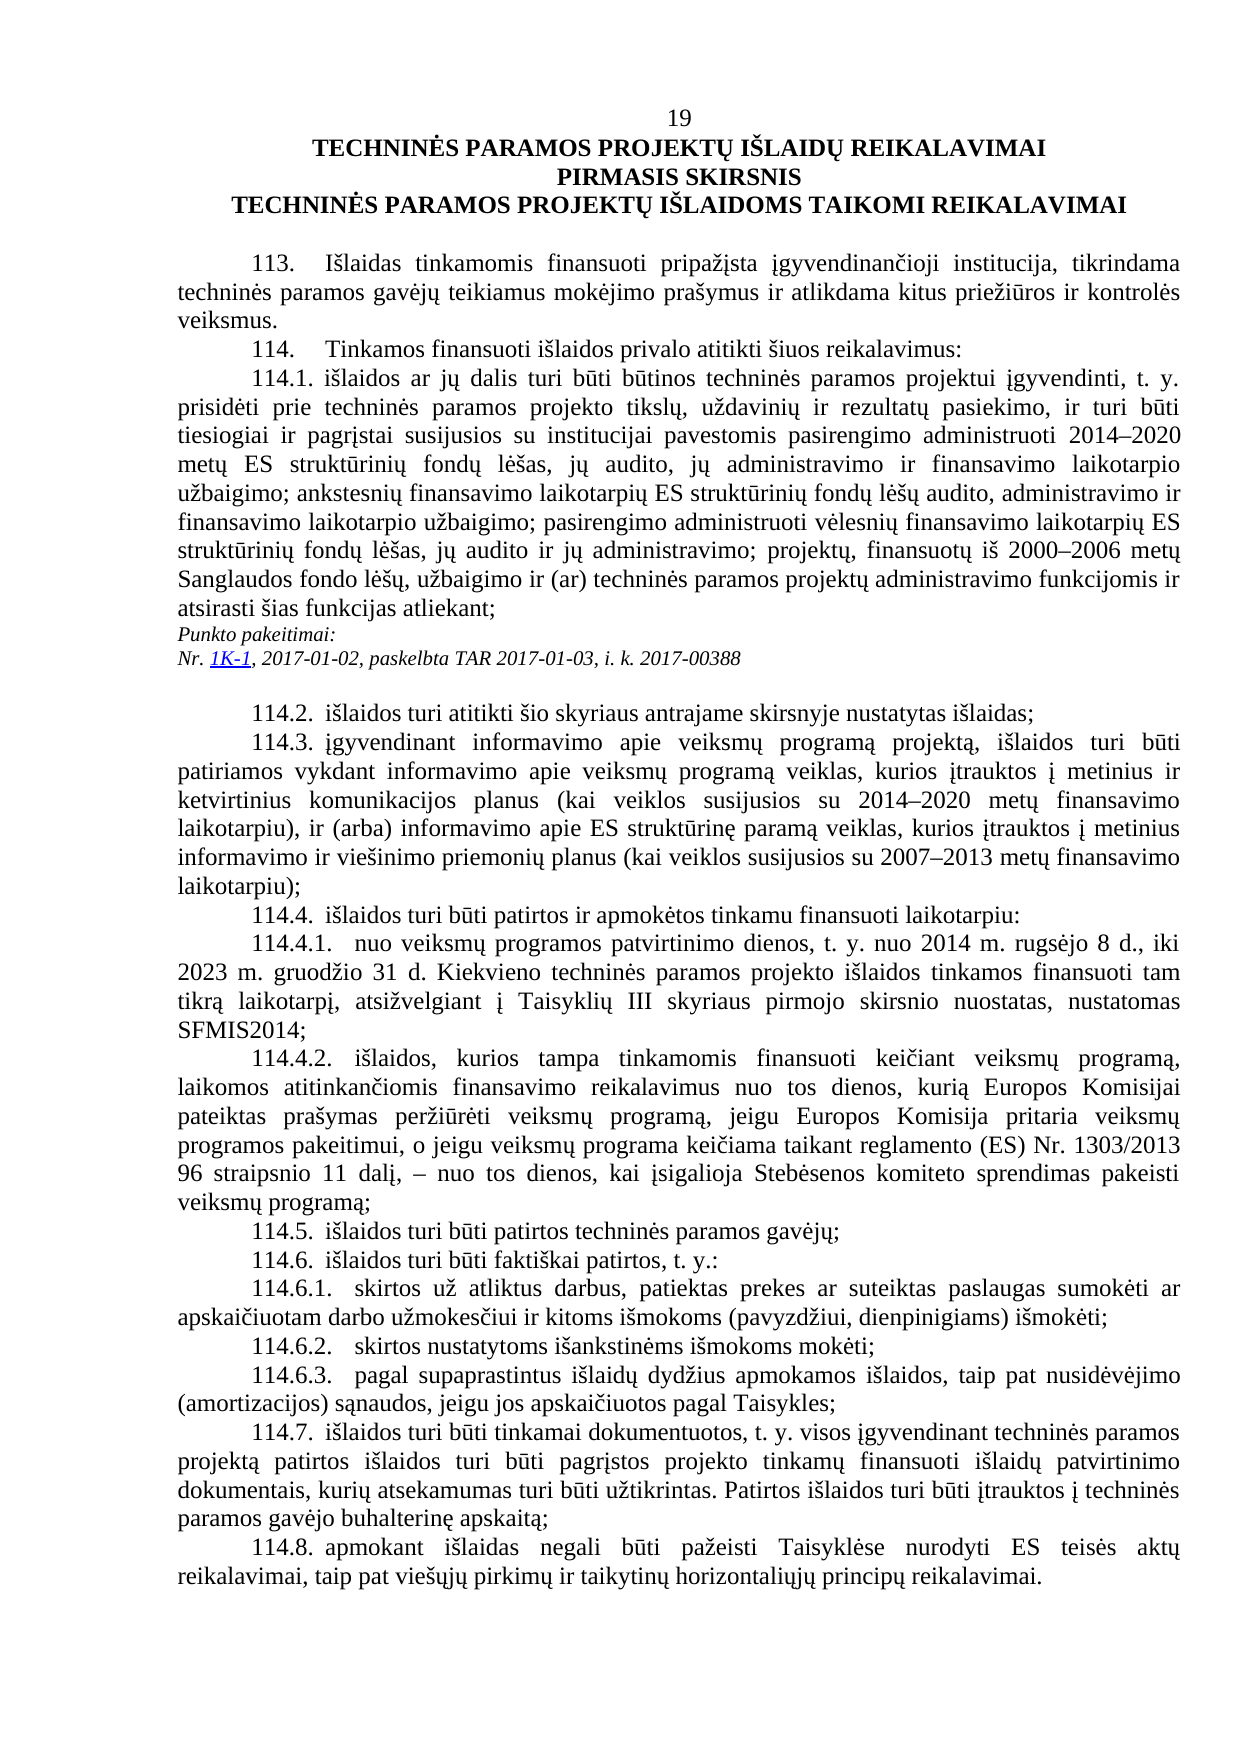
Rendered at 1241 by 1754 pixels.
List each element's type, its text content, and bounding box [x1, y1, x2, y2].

text 114.1. išlaidos ar jų dalis turi būti būtinos techninės paramos projektui įgyvendinti, t. y. prisidėti prie techninės paramos projekto tikslų, uždavinių ir rezultatų pasiekimo, ir turi būti tiesiogiai ir pagrįstai susijusios su institucijai pavestomis pasirengimo administruoti 2014–2020 metų ES struktūrinių fondų lėšas, jų audito, jų administravimo ir finansavimo laikotarpio užbaigimo; ankstesnių finansavimo laikotarpių ES struktūrinių fondų lėšų audito, administravimo ir finansavimo laikotarpio užbaigimo; pasirengimo administruoti vėlesnių finansavimo laikotarpių ES struktūrinių fondų lėšas, jų audito ir jų administravimo; projektų, finansuotų iš 2000–2006 metų Sanglaudos fondo lėšų, užbaigimo ir (ar) techninės paramos projektų administravimo funkcijomis ir atsirasti šias funkcijas atliekant; [177, 363, 1181, 622]
text 114.8. apmokant išlaidas negali būti pažeisti Taisyklėse nurodyti ES teisės aktų reikalavimai, taip pat viešųjų pirkimų ir taikytinų horizontaliųjų principų reikalavimai. [177, 1532, 1181, 1590]
text 114.6.3. pagal supaprastintus išlaidų dydžius apmokamos išlaidos, taip pat nusidėvėjimo (amortizacijos) sąnaudos, jeigu jos apskaičiuotos pagal Taisykles; [177, 1360, 1181, 1417]
text 114.6.1. skirtos už atliktus darbus, patiektas prekes ar suteiktas paslaugas sumokėti ar apskaičiuotam darbo užmokesčiui ir kitoms išmokoms (pavyzdžiui, dienpinigiams) išmokėti; [177, 1273, 1181, 1331]
text Punkto pakeitimai: [177, 622, 1181, 646]
text 114. Tinkamos finansuoti išlaidos privalo atitikti šiuos reikalavimus: [177, 334, 1181, 363]
text 114.6. išlaidos turi būti faktiškai patirtos, t. y.: [177, 1245, 1181, 1273]
text TECHNINĖS PARAMOS PROJEKTŲ IŠLAIDOMS TAIKOMI REIKALAVIMAI [177, 190, 1181, 219]
text 114.5. išlaidos turi būti patirtos techninės paramos gavėjų; [177, 1216, 1181, 1245]
text 114.4.1. nuo veiksmų programos patvirtinimo dienos, t. y. nuo 2014 m. rugsėjo 8 d., iki 2023 m. gruodžio 31 d. Kiekvieno techninės paramos projekto išlaidos tinkamos finansuoti tam tikrą laikotarpį, atsižvelgiant į Taisyklių III skyriaus pirmojo skirsnio nuostatas, nustatomas SFMIS2014; [177, 928, 1181, 1043]
text Nr. 1K-1, 2017-01-02, paskelbta TAR 2017-01-03, i. k. 2017-00388 [177, 646, 1181, 670]
text 113. Išlaidas tinkamomis finansuoti pripažįsta įgyvendinančioji institucija, tikrindama techninės paramos gavėjų teikiamus mokėjimo prašymus ir atlikdama kitus priežiūros ir kontrolės veiksmus. [177, 248, 1181, 334]
text PIRMASIS SKIRSNIS [177, 162, 1181, 190]
text 114.4.2. išlaidos, kurios tampa tinkamomis finansuoti keičiant veiksmų programą, laikomos atitinkančiomis finansavimo reikalavimus nuo tos dienos, kurią Europos Komisijai pateiktas prašymas peržiūrėti veiksmų programą, jeigu Europos Komisija pritaria veiksmų programos pakeitimui, o jeigu veiksmų programa keičiama taikant reglamento (ES) Nr. 1303/2013 96 straipsnio 11 dalį, – nuo tos dienos, kai įsigalioja Stebėsenos komiteto sprendimas pakeisti veiksmų programą; [177, 1043, 1181, 1216]
text 114.4. išlaidos turi būti patirtos ir apmokėtos tinkamu finansuoti laikotarpiu: [177, 900, 1181, 928]
text 114.2. išlaidos turi atitikti šio skyriaus antrajame skirsnyje nustatytas išlaidas; [177, 698, 1181, 727]
text 114.7. išlaidos turi būti tinkamai dokumentuotos, t. y. visos įgyvendinant techninės paramos projektą patirtos išlaidos turi būti pagrįstos projekto tinkamų finansuoti išlaidų patvirtinimo dokumentais, kurių atsekamumas turi būti užtikrintas. Patirtos išlaidos turi būti įtrauktos į techninės paramos gavėjo buhalterinę apskaitą; [177, 1417, 1181, 1532]
text 114.3. įgyvendinant informavimo apie veiksmų programą projektą, išlaidos turi būti patiriamos vykdant informavimo apie veiksmų programą veiklas, kurios įtrauktos į metinius ir ketvirtinius komunikacijos planus (kai veiklos susijusios su 2014–2020 metų finansavimo laikotarpiu), ir (arba) informavimo apie ES struktūrinę paramą veiklas, kurios įtrauktos į metinius informavimo ir viešinimo priemonių planus (kai veiklos susijusios su 2007–2013 metų finansavimo laikotarpiu); [177, 727, 1181, 900]
text TECHNINĖS PARAMOS PROJEKTŲ IŠLAIDŲ REIKALAVIMAI [177, 133, 1181, 162]
text 114.6.2. skirtos nustatytoms išankstinėms išmokoms mokėti; [177, 1331, 1181, 1360]
